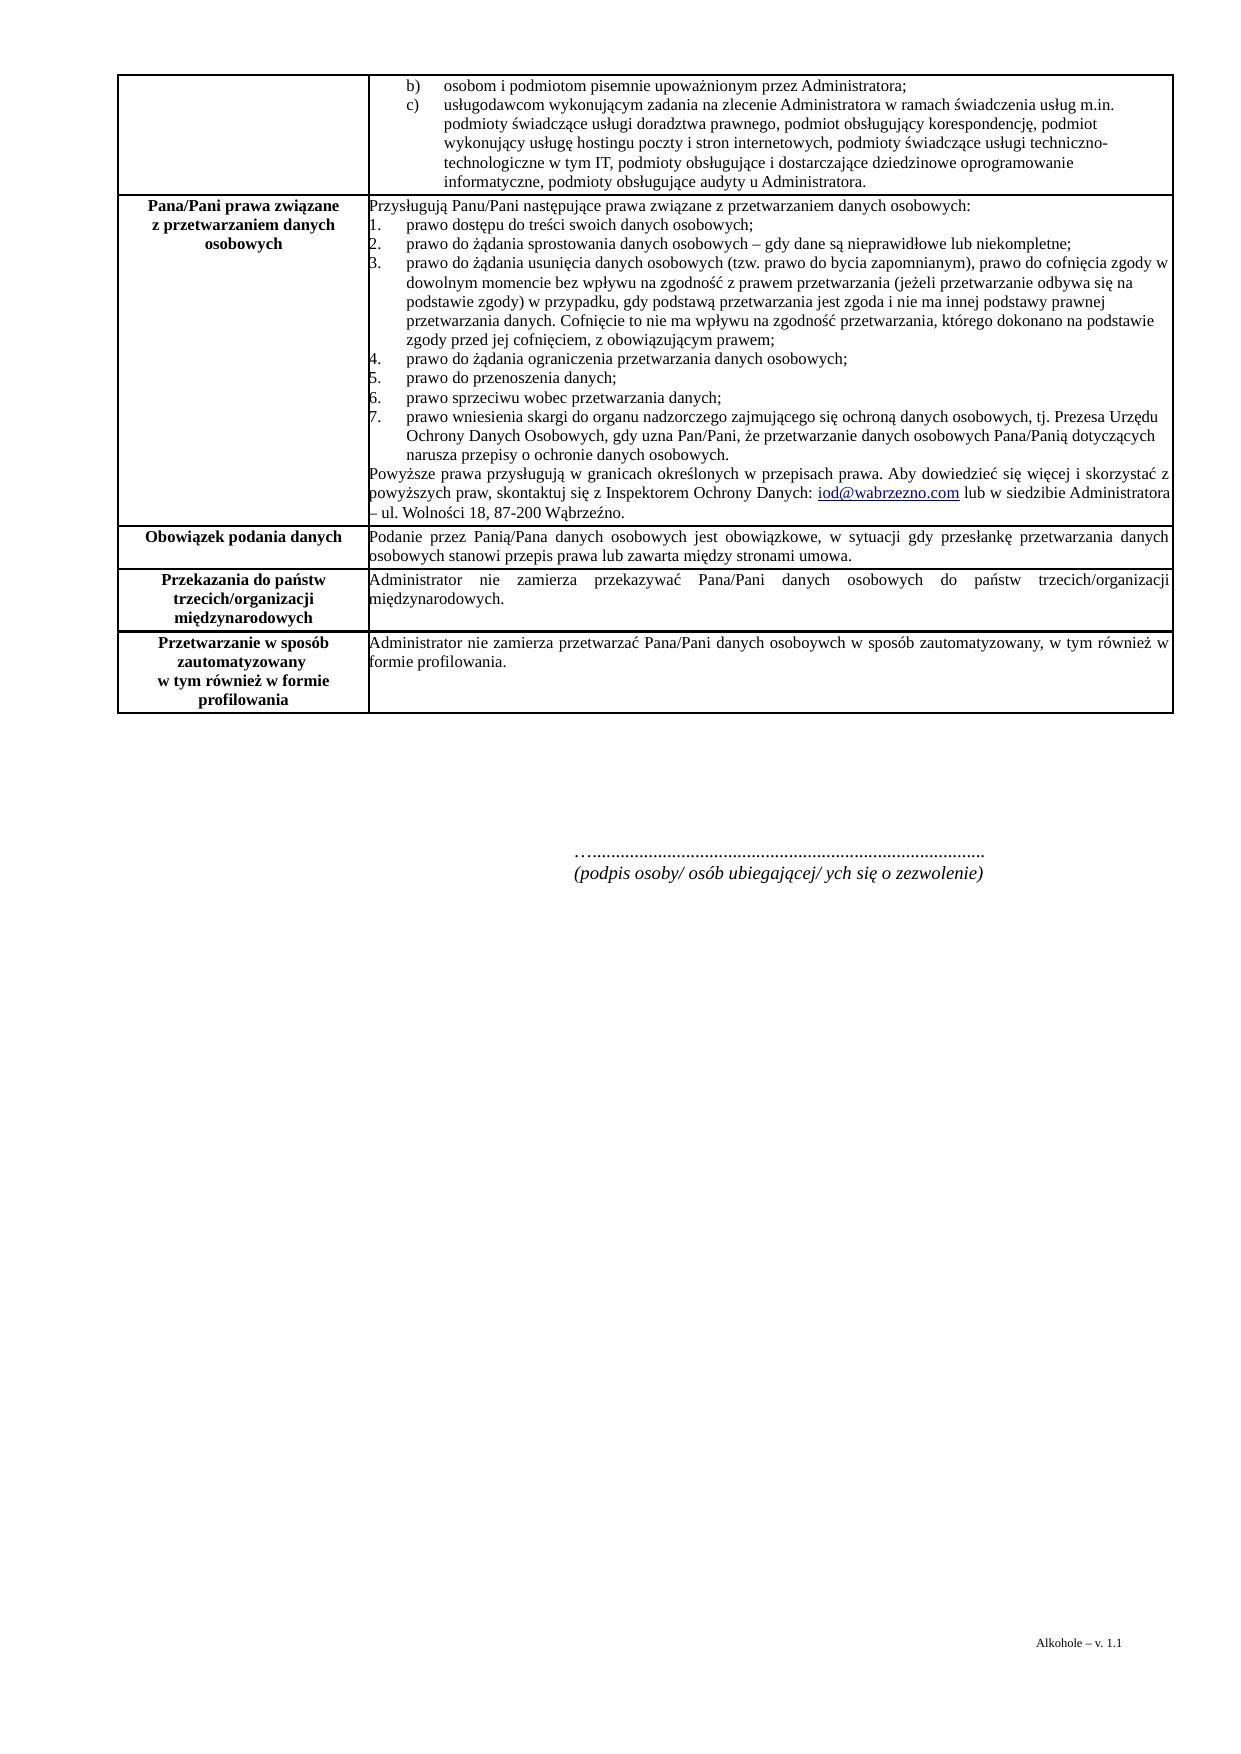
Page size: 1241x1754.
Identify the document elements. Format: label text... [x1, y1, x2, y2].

table_cell Podanie przez Panią/Pana danych osobowych jest obowiązkowe, w sytuacji gdy przesłankę przetwarzania danych osobowych stanowi przepis prawa lub zawarta między stronami umowa. [370, 527, 1172, 568]
table_cell [119, 76, 368, 194]
table_cell Przekazania do państw trzecich/organizacji międzynarodowych [119, 570, 368, 630]
table_cell [1174, 568, 1187, 630]
table_cell [1174, 525, 1187, 568]
table_cell Przetwarzanie w sposób zautomatyzowany w tym również w formie profilowania [119, 633, 368, 712]
table_cell [1174, 630, 1187, 712]
table_cell Pana/Pani prawa związane z przetwarzaniem danych osobowych [119, 196, 368, 524]
table_cell Administrator nie zamierza przetwarzać Pana/Pani danych osoboywch w sposób zautomatyzowany, w tym również w formie profilowania. [370, 633, 1172, 712]
text (podpis osoby/ osób ubiegającej/ ych się o zezwolenie) [437, 862, 1122, 883]
table_cell Obowiązek podania danych [119, 527, 368, 568]
table_cell Przysługują Panu/Pani następujące prawa związane z przetwarzaniem danych osobowych: prawo dostępu do treści swoich danych osobowych; prawo do żądania sprostowania danych osobowych – gdy dane są nieprawidłowe lub niekompletne; prawo do żądania usunięcia danych osobowych (tzw. prawo do bycia zapomnianym), prawo do cofnięcia zgody w dowolnym momencie bez wpływu na zgodność z prawem przetwarzania (jeżeli przetwarzanie odbywa się na podstawie zgody) w przypadku, gdy podstawą przetwarzania jest zgoda i nie ma innej podstawy prawnej przetwarzania danych. Cofnięcie to nie ma wpływu na zgodność przetwarzania, którego dokonano na podstawie zgody przed jej cofnięciem, z obowiązującym prawem; prawo do żądania ograniczenia przetwarzania danych osobowych; prawo do przenoszenia danych; prawo sprzeciwu wobec przetwarzania danych; prawo wniesienia skargi do organu nadzorczego zajmującego się ochroną danych osobowych, tj. Prezesa Urzędu Ochrony Danych Osobowych, gdy uzna Pan/Pani, że przetwarzanie danych osobowych Pana/Panią dotyczących narusza przepisy o ochronie danych osobowych. Powyższe prawa przysługują w granicach określonych w przepisach prawa. Aby dowiedzieć się więcej i skorzystać z powyższych praw, skontaktuj się z Inspektorem Ochrony Danych: iod@wabrzezno.com lub w siedzibie Administratora – ul. Wolności 18, 87-200 Wąbrzeźno. [370, 196, 1172, 524]
text ….................................................................................... [437, 840, 1122, 862]
table_cell [1174, 74, 1187, 194]
table_cell Pana/Pani dane będą lub mogą być udostępnione: podmiotom upoważnionym na podstawie przepisów prawa (m.in. organy kontroli i ścigania) osobom i podmiotom pisemnie upoważnionym przez Administratora; usługodawcom wykonującym zadania na zlecenie Administratora w ramach świadczenia usług m.in. podmioty świadczące usługi doradztwa prawnego, podmiot obsługujący korespondencję, podmiot wykonujący usługę hostingu poczty i stron internetowych, podmioty świadczące usługi techniczno-technologiczne w tym IT, podmioty obsługujące i dostarczające dziedzinowe oprogramowanie informatyczne, podmioty obsługujące audyty u Administratora. [370, 76, 1172, 194]
table_cell Administrator nie zamierza przekazywać Pana/Pani danych osobowych do państw trzecich/organizacji międzynarodowych. [370, 570, 1172, 630]
table_cell [1174, 194, 1187, 524]
